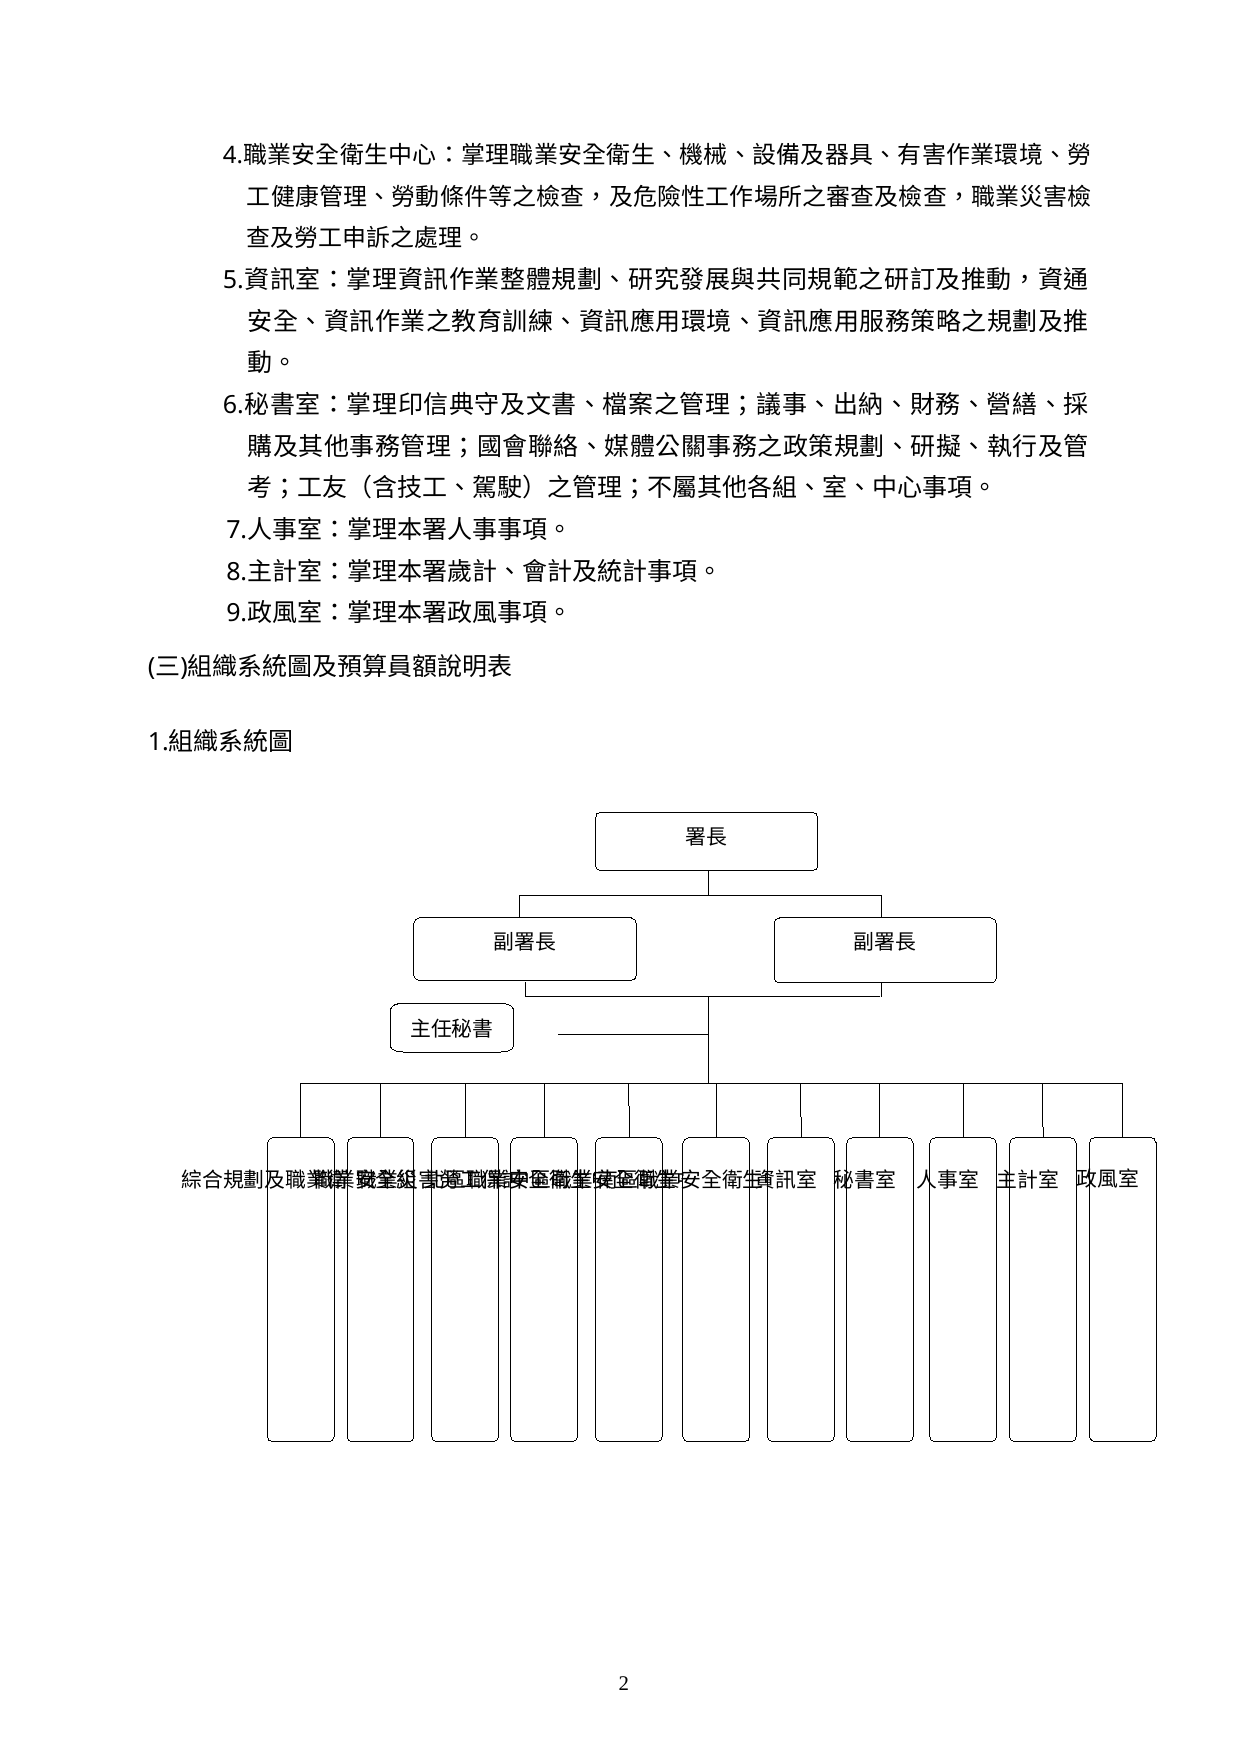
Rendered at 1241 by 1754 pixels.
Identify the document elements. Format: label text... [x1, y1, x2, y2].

text 4.職業安全衛生中心：掌理職業安全衛生、機械、設備及器具、有害作業環境、勞工健康管理、勞動條件等之檢查，及危險性工作場所之審查及檢查，職業災害檢查及勞工申訴之處理。 [223, 130, 1092, 255]
text (三)組織系統圖及預算員額說明表 1.組織系統圖 [148, 646, 883, 758]
text 6.秘書室：掌理印信典守及文書、檔案之管理；議事、出納、財務、營繕、採購及其他事務管理；國會聯絡、媒體公關事務之政策規劃、研擬、執行及管考；工友（含技工、駕駛）之管理；不屬其他各組、室、中心事項。 [223, 380, 1092, 505]
text 7.人事室：掌理本署人事事項。 [148, 505, 1092, 547]
text 5.資訊室：掌理資訊作業整體規劃、研究發展與共同規範之研訂及推動，資通安全、資訊作業之教育訓練、資訊應用環境、資訊應用服務策略之規劃及推動。 [223, 255, 1092, 380]
text 9.政風室：掌理本署政風事項。 [148, 588, 1092, 630]
text 8.主計室：掌理本署歲計、會計及統計事項。 [148, 547, 1092, 588]
